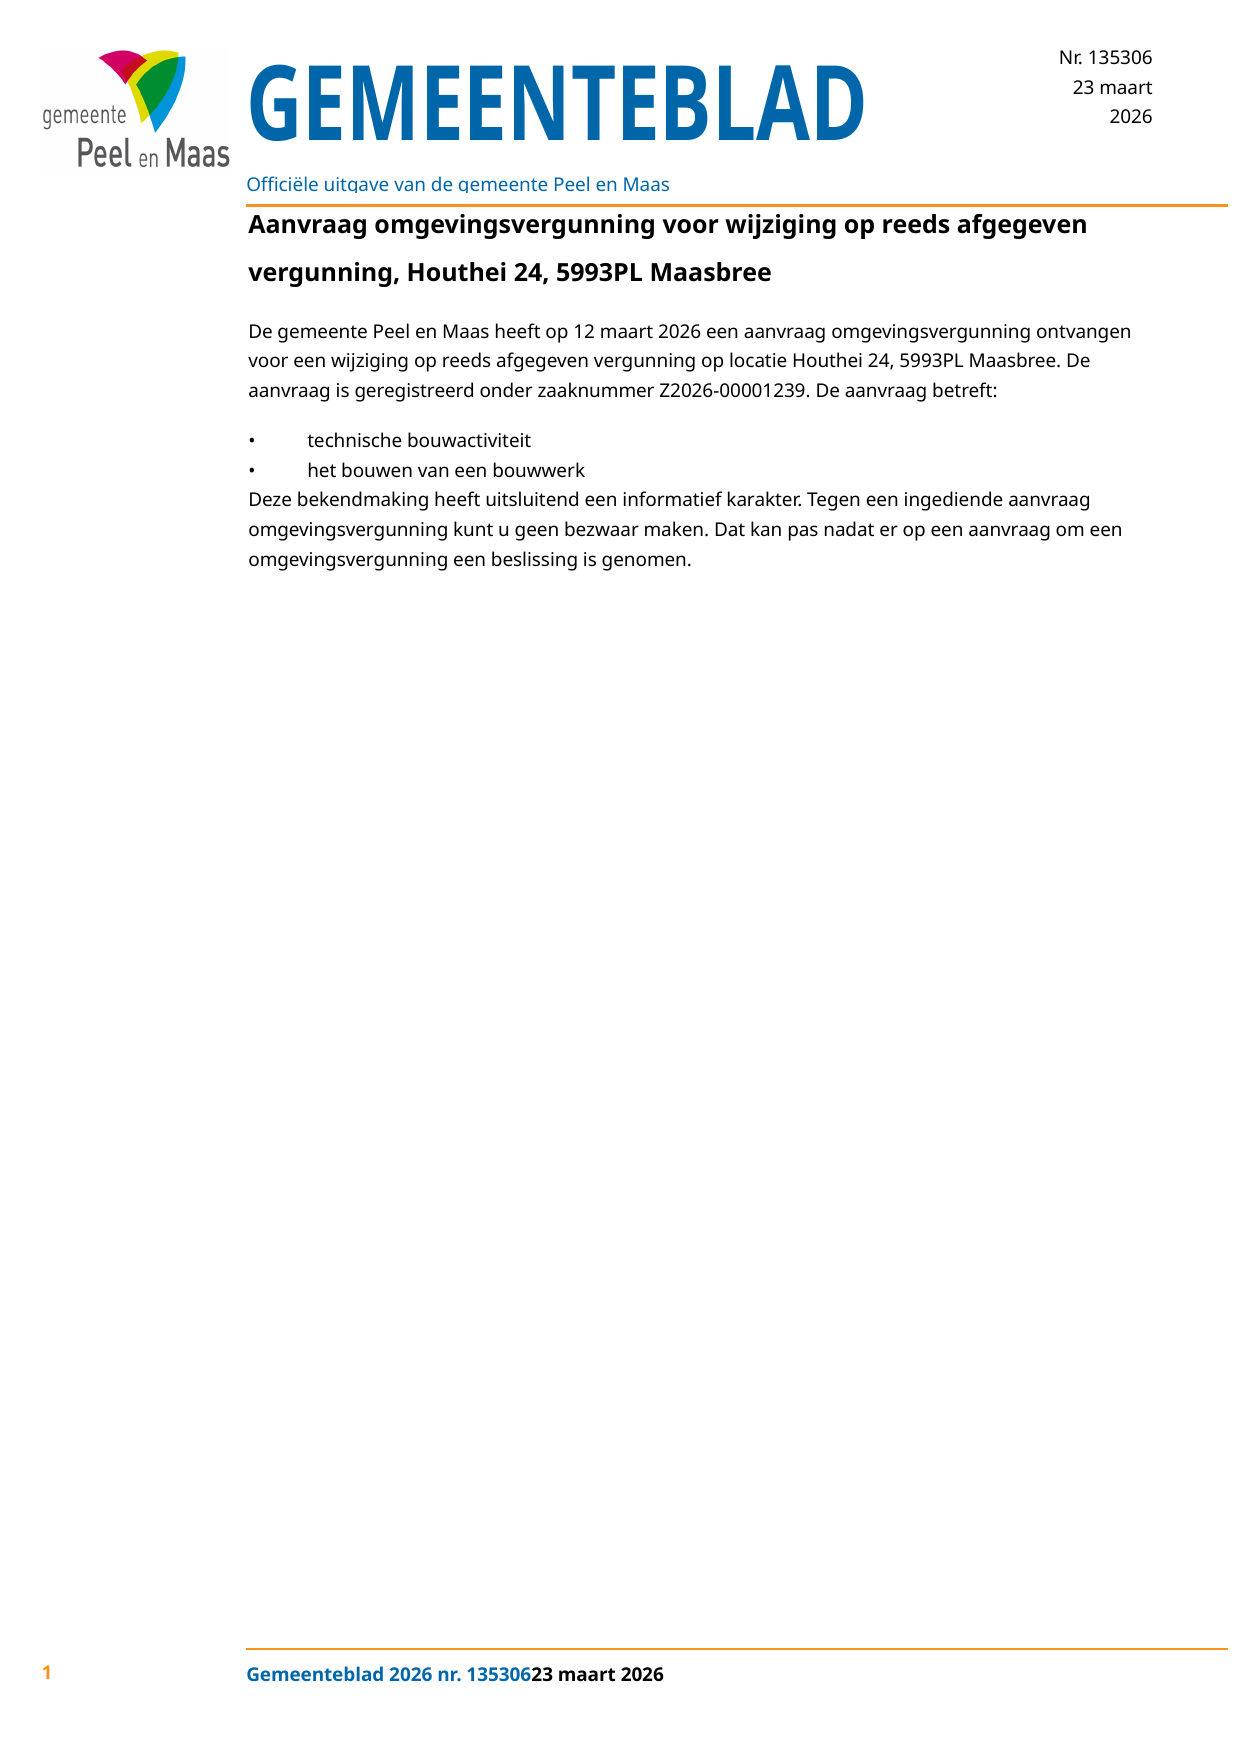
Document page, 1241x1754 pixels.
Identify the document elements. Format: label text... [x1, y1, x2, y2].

text Deze bekendmaking heeft uitsluitend een informatief karakter. Tegen een ingediende aanvraag omgevingsvergunning kunt u geen bezwaar maken. Dat kan pas nadat er op een aanvraag om een omgevingsvergunning een beslissing is genomen. [248, 487, 1152, 572]
list het bouwen van een bouwwerk [248, 457, 1152, 483]
text Aanvraag omgevingsvergunning voor wijziging op reeds afgegeven vergunning, Houthei 24, 5993PL Maasbree [248, 207, 1152, 288]
list technische bouwactiviteit [248, 427, 1152, 453]
picture [41, 47, 231, 172]
text De gemeente Peel en Maas heeft op 12 maart 2026 een aanvraag omgevingsvergunning ontvangen voor een wijziging op reeds afgegeven vergunning op locatie Houthei 24, 5993PL Maasbree. De aanvraag is geregistreerd onder zaaknummer Z2026-00001239. De aanvraag betreft: [248, 318, 1152, 403]
